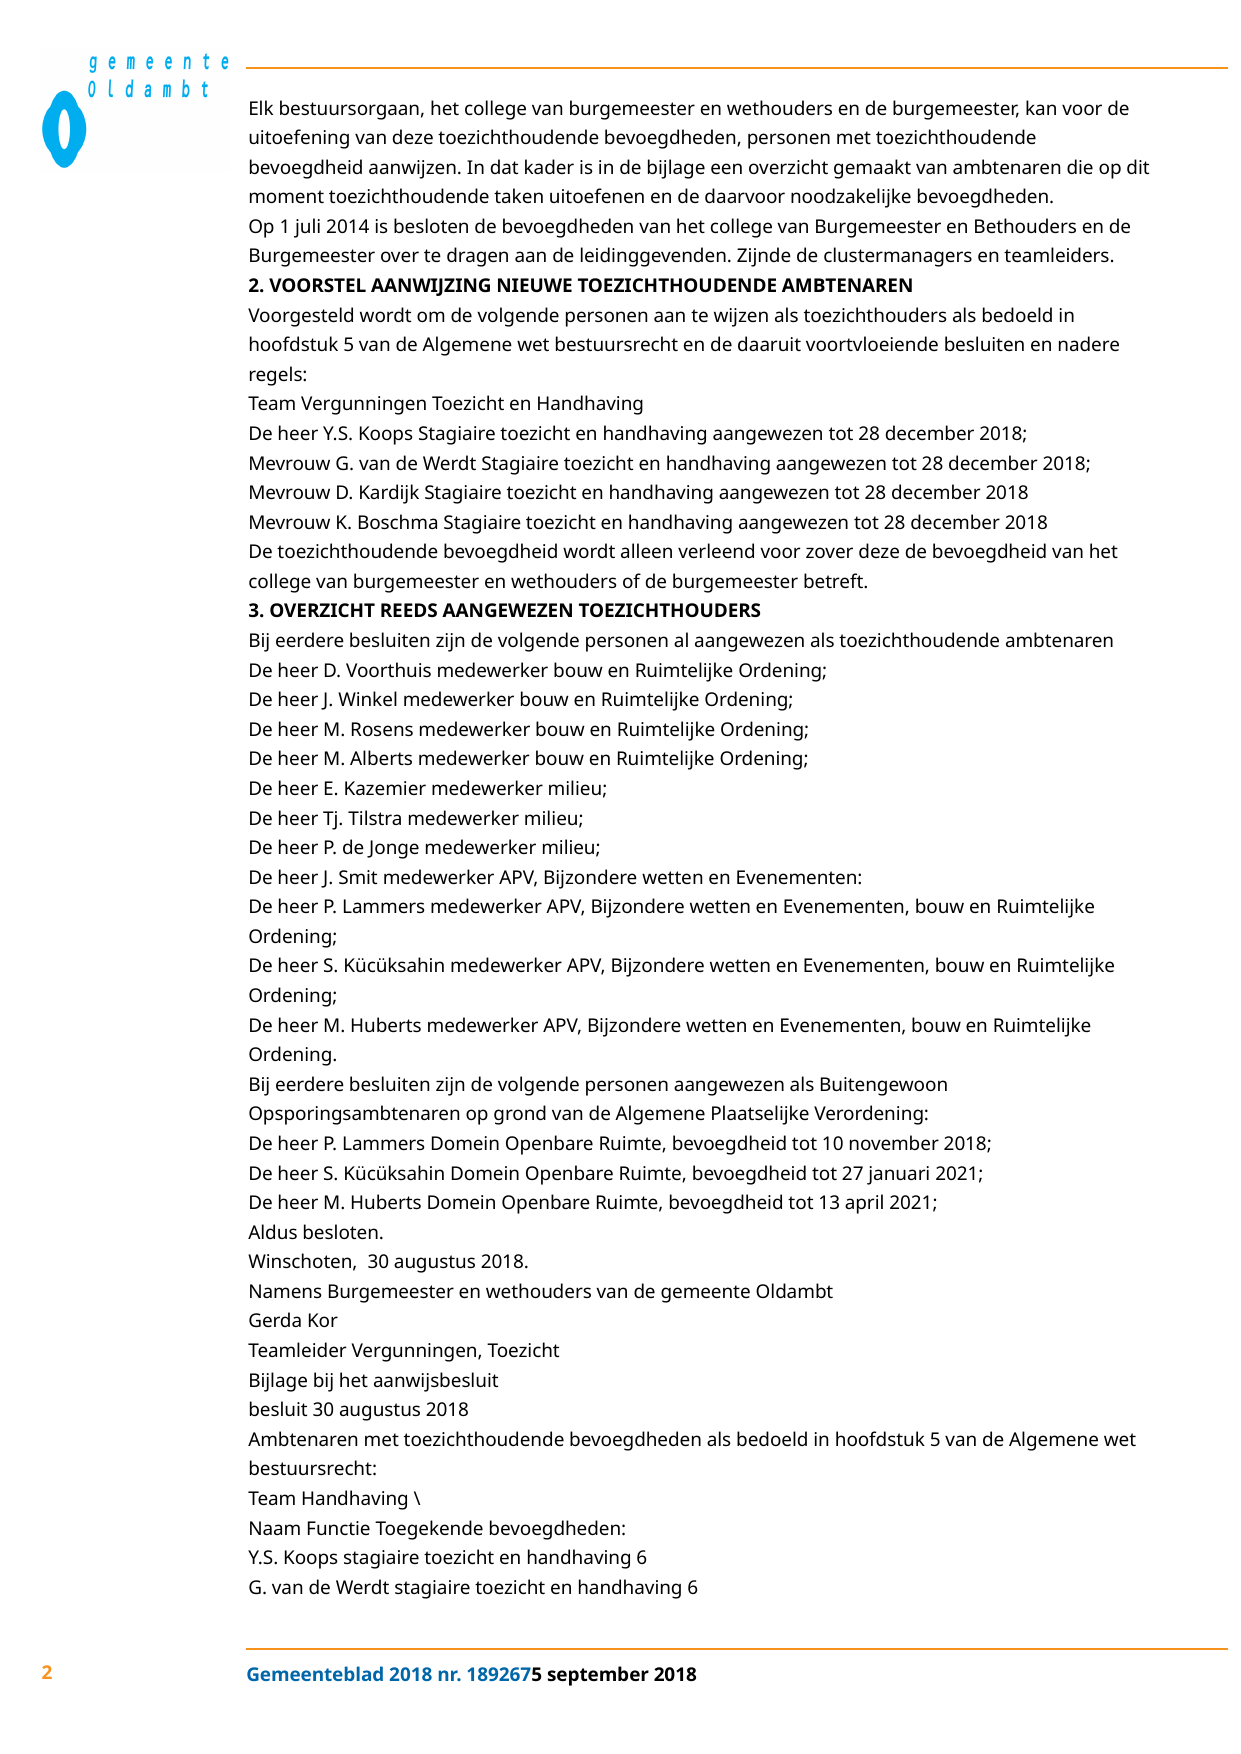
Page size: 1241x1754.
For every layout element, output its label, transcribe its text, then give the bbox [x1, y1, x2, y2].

text Voorgesteld wordt om de volgende personen aan te wijzen als toezichthouders als bedoeld in hoofdstuk 5 van de Algemene wet bestuursrecht en de daaruit voortvloeiende besluiten en nadere regels: [248, 302, 1152, 387]
text De heer P. Lammers Domein Openbare Ruimte, bevoegdheid tot 10 november 2018; [248, 1130, 1152, 1156]
text Elk bestuursorgaan, het college van burgemeester en wethouders en de burgemeester, kan voor de uitoefening van deze toezichthoudende bevoegdheden, personen met toezichthoudende bevoegdheid aanwijzen. In dat kader is in de bijlage een overzicht gemaakt van ambtenaren die op dit moment toezichthoudende taken uitoefenen en de daarvoor noodzakelijke bevoegdheden. [248, 95, 1152, 209]
text Namens Burgemeester en wethouders van de gemeente Oldambt [248, 1278, 1152, 1304]
text De heer Y.S. Koops Stagiaire toezicht en handhaving aangewezen tot 28 december 2018; [248, 420, 1152, 446]
text Gerda Kor [248, 1308, 1152, 1333]
text De heer M. Rosens medewerker bouw en Ruimtelijke Ordening; [248, 716, 1152, 742]
text De heer P. Lammers medewerker APV, Bijzondere wetten en Evenementen, bouw en Ruimtelijke Ordening; [248, 893, 1152, 949]
text G. van de Werdt stagiaire toezicht en handhaving 6 [248, 1574, 1152, 1600]
text Winschoten, 30 augustus 2018. [248, 1248, 1152, 1274]
picture [41, 47, 231, 172]
text Bij eerdere besluiten zijn de volgende personen al aangewezen als toezichthoudende ambtenaren [248, 627, 1152, 653]
text De heer S. Kücüksahin Domein Openbare Ruimte, bevoegdheid tot 27 januari 2021; [248, 1160, 1152, 1186]
text Team Vergunningen Toezicht en Handhaving [248, 391, 1152, 416]
text Mevrouw K. Boschma Stagiaire toezicht en handhaving aangewezen tot 28 december 2018 [248, 509, 1152, 535]
text De heer P. de Jonge medewerker milieu; [248, 834, 1152, 860]
text besluit 30 augustus 2018 [248, 1396, 1152, 1422]
text Bij eerdere besluiten zijn de volgende personen aangewezen als Buitengewoon Opsporingsambtenaren op grond van de Algemene Plaatselijke Verordening: [248, 1071, 1152, 1126]
text Teamleider Vergunningen, Toezicht [248, 1337, 1152, 1363]
text De heer M. Huberts Domein Openbare Ruimte, bevoegdheid tot 13 april 2021; [248, 1189, 1152, 1215]
text De heer J. Winkel medewerker bouw en Ruimtelijke Ordening; [248, 686, 1152, 712]
text De heer J. Smit medewerker APV, Bijzondere wetten en Evenementen: [248, 864, 1152, 890]
text De heer S. Kücüksahin medewerker APV, Bijzondere wetten en Evenementen, bouw en Ruimtelijke Ordening; [248, 953, 1152, 1008]
text Ambtenaren met toezichthoudende bevoegdheden als bedoeld in hoofdstuk 5 van de Algemene wet bestuursrecht: [248, 1426, 1152, 1481]
text De heer Tj. Tilstra medewerker milieu; [248, 805, 1152, 831]
text Op 1 juli 2014 is besloten de bevoegdheden van het college van Burgemeester en Bethouders en de Burgemeester over te dragen aan de leidinggevenden. Zijnde de clustermanagers en teamleiders. [248, 213, 1152, 268]
text Mevrouw G. van de Werdt Stagiaire toezicht en handhaving aangewezen tot 28 december 2018; [248, 450, 1152, 476]
text De heer M. Huberts medewerker APV, Bijzondere wetten en Evenementen, bouw en Ruimtelijke Ordening. [248, 1012, 1152, 1067]
text Mevrouw D. Kardijk Stagiaire toezicht en handhaving aangewezen tot 28 december 2018 [248, 479, 1152, 505]
text Bijlage bij het aanwijsbesluit [248, 1367, 1152, 1393]
text Naam Functie Toegekende bevoegdheden: [248, 1515, 1152, 1541]
text De heer M. Alberts medewerker bouw en Ruimtelijke Ordening; [248, 746, 1152, 771]
text Y.S. Koops stagiaire toezicht en handhaving 6 [248, 1544, 1152, 1570]
text Team Handhaving \ [248, 1485, 1152, 1511]
text 3. OVERZICHT REEDS AANGEWEZEN TOEZICHTHOUDERS [248, 598, 1152, 623]
text De heer E. Kazemier medewerker milieu; [248, 775, 1152, 801]
text De toezichthoudende bevoegdheid wordt alleen verleend voor zover deze de bevoegdheid van het college van burgemeester en wethouders of de burgemeester betreft. [248, 538, 1152, 594]
text 2. VOORSTEL AANWIJZING NIEUWE TOEZICHTHOUDENDE AMBTENAREN [248, 272, 1152, 298]
text Aldus besloten. [248, 1219, 1152, 1245]
text De heer D. Voorthuis medewerker bouw en Ruimtelijke Ordening; [248, 657, 1152, 683]
